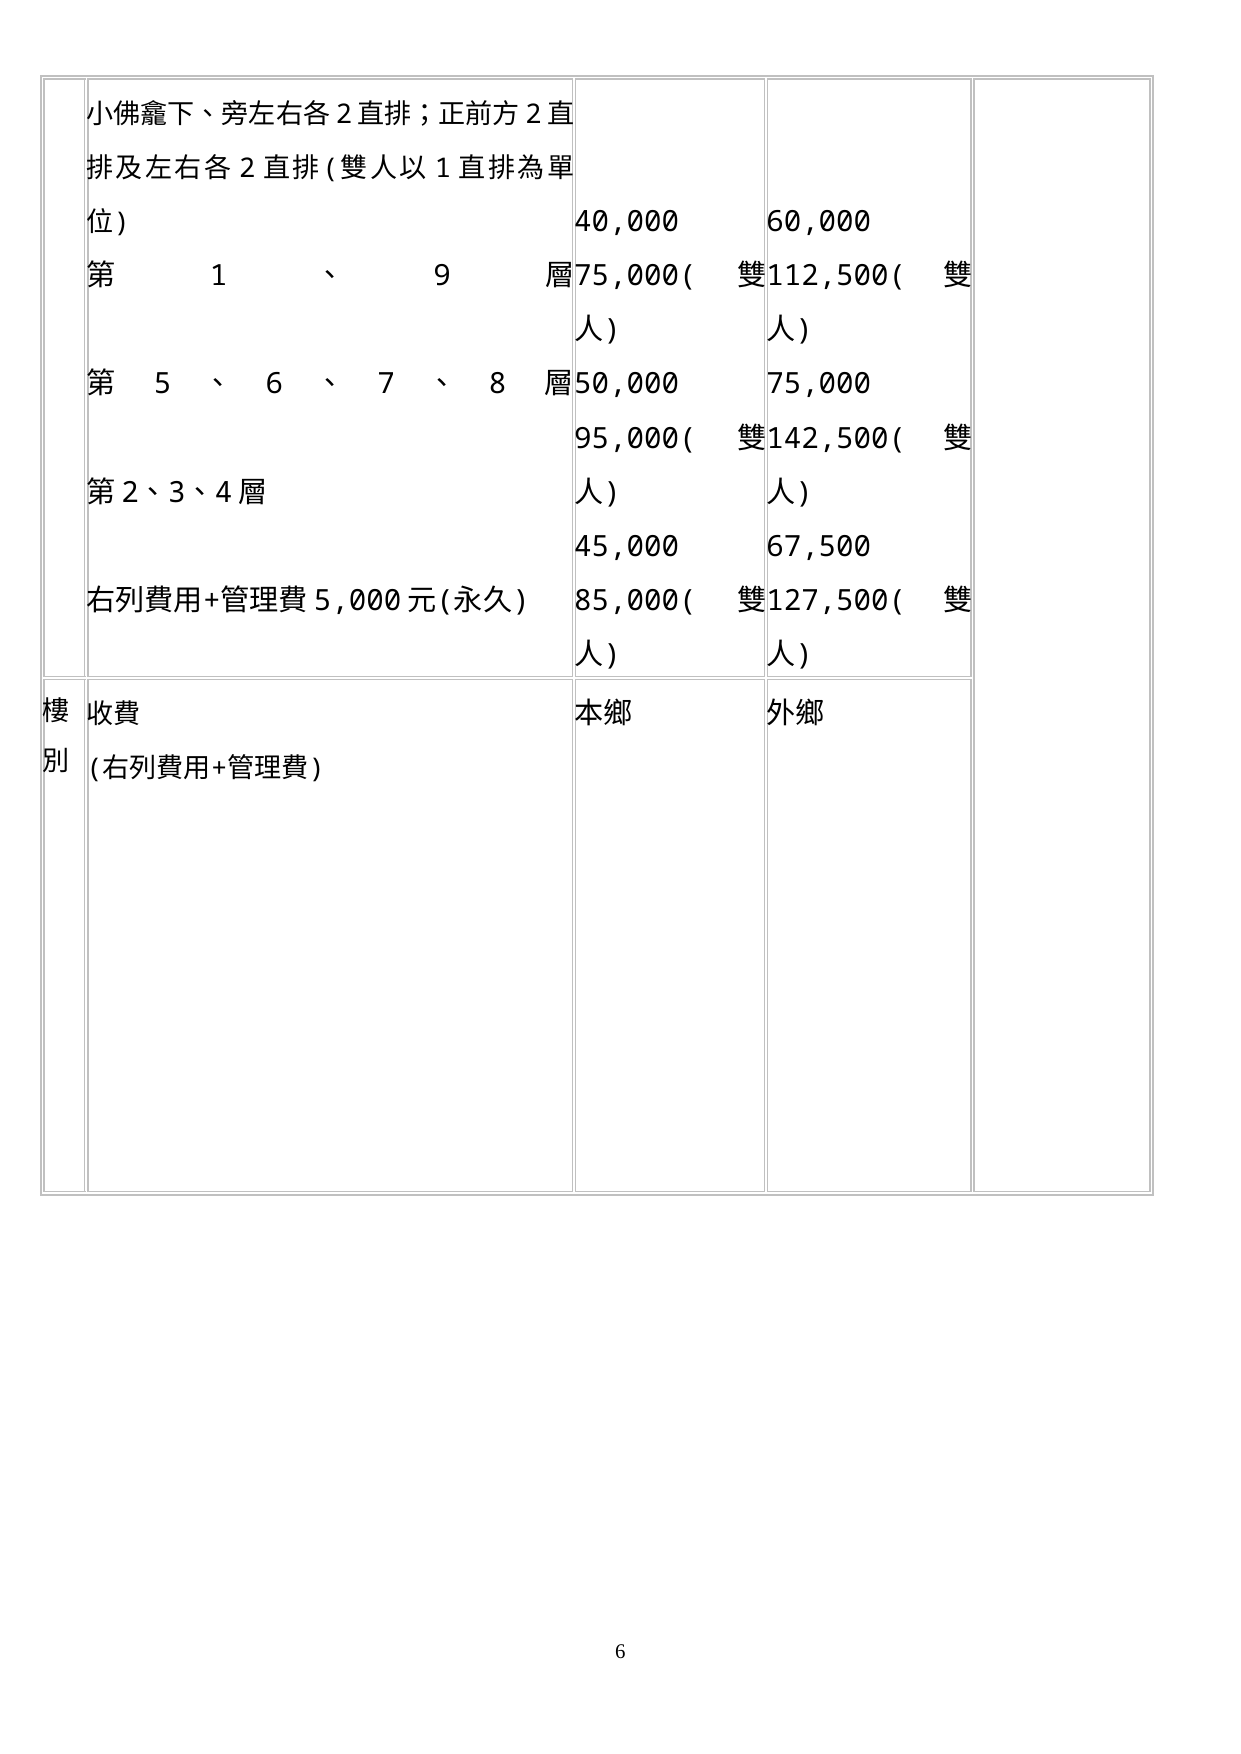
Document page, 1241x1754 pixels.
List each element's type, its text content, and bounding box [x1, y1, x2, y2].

table_cell 外鄉 [768, 680, 970, 1191]
table_cell 小佛龕下、旁左右各2直排；正前方2直排及左右各2直排(雙人以1直排為單位) 第1、9層 第5、6、7、8層 第2、3、4層 右列費用+管理費5,000元(永久) [89, 80, 572, 676]
table_cell 60,000 112,500(雙人) 75,000 142,500(雙人) 67,500 127,500(雙人) [768, 80, 970, 676]
table_cell [45, 80, 84, 676]
table_cell 收費 (右列費用+管理費) [89, 680, 572, 1191]
table_cell 樓 別 [45, 680, 84, 1191]
table_cell 40,000 75,000(雙人) 50,000 95,000(雙人) 45,000 85,000(雙人) [576, 80, 764, 676]
table_cell [975, 80, 1149, 1191]
table_cell 本鄉 [576, 680, 764, 1191]
